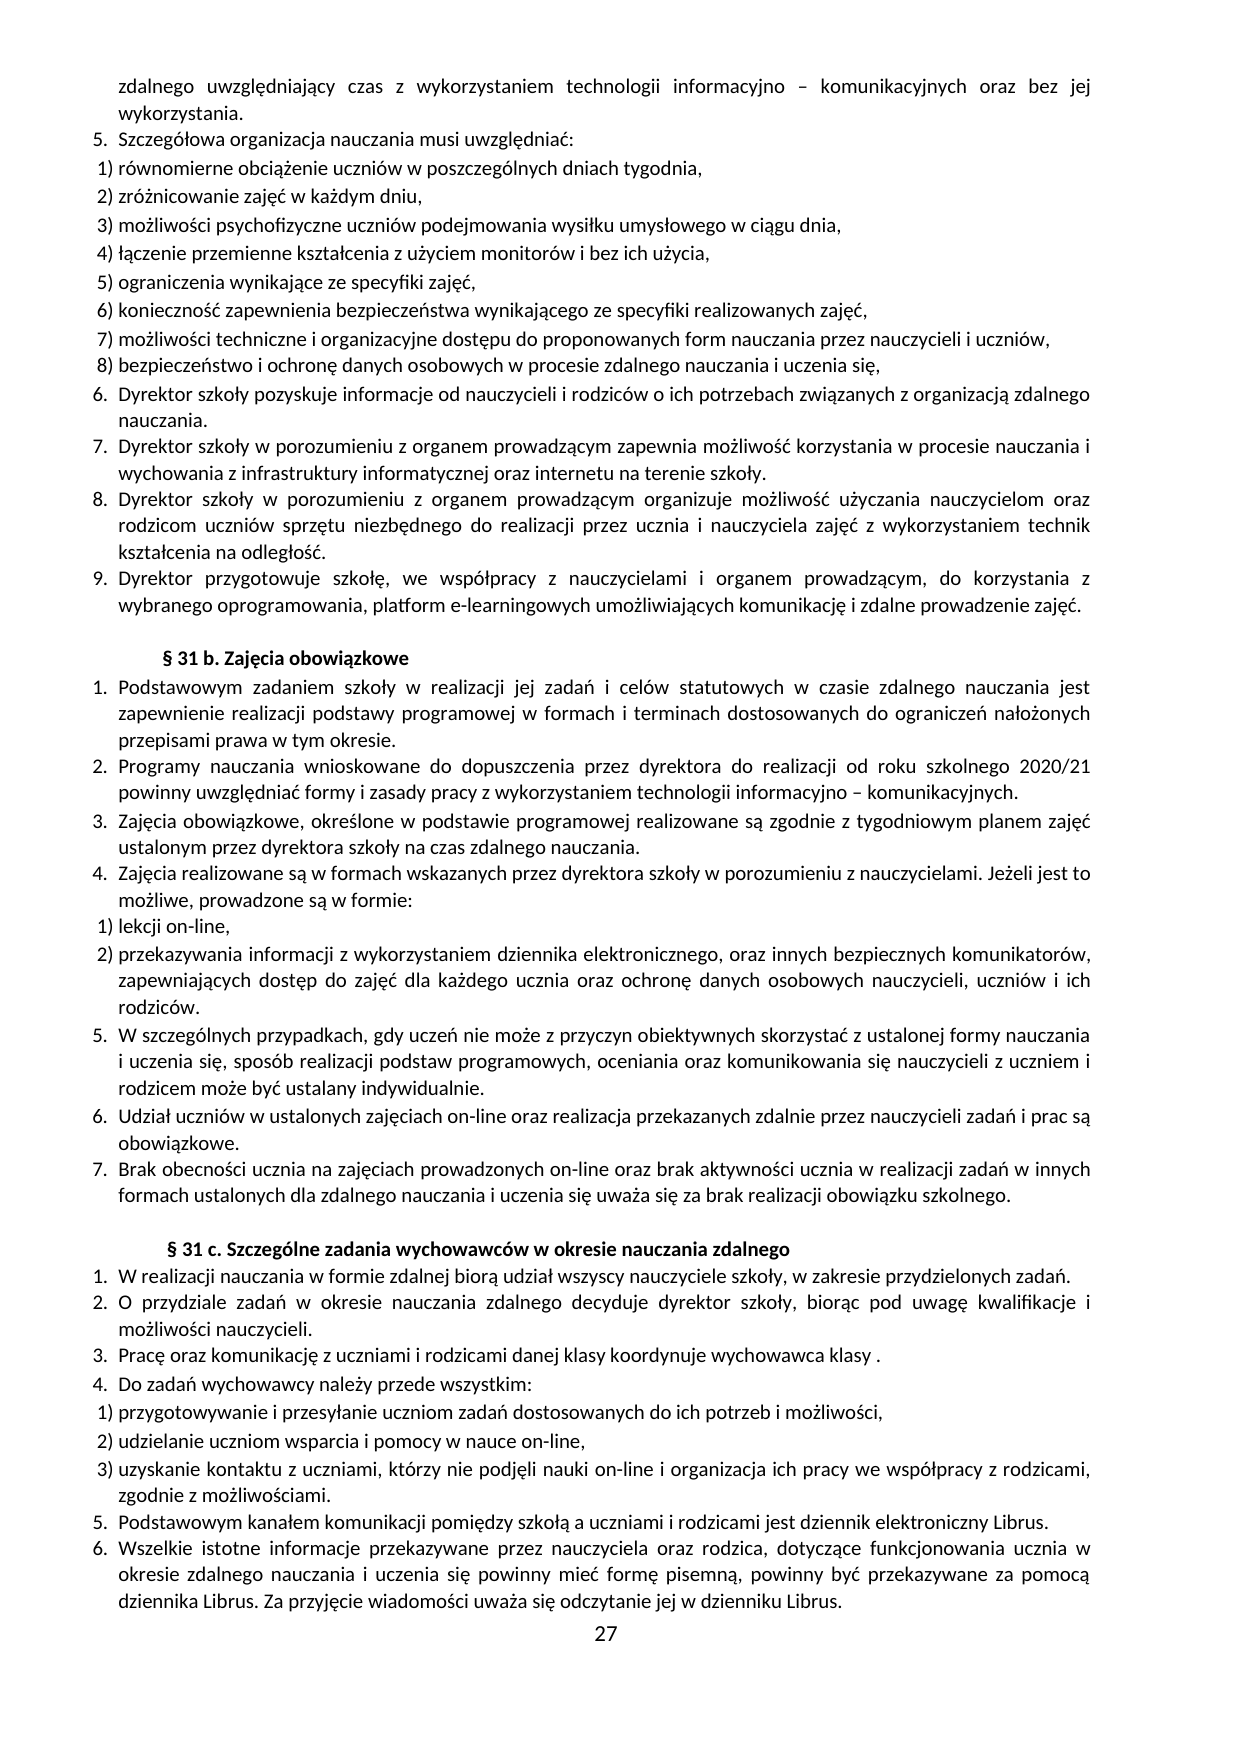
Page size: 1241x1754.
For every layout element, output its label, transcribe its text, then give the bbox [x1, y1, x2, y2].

list Podstawowym zadaniem szkoły w realizacji jej zadań i celów statutowych w czasie zdalnego nauczania jest zapewnienie realizacji podstawy programowej w formach i terminach dostosowanych do ograniczeń nałożonych przepisami prawa w tym okresie. [92, 674, 1092, 752]
list Szczegółowa organizacja nauczania musi uwzględniać: [92, 126, 1092, 152]
list Zajęcia realizowane są w formach wskazanych przez dyrektora szkoły w porozumieniu z nauczycielami. Jeżeli jest to możliwe, prowadzone są w formie: [92, 861, 1092, 912]
list ograniczenia wynikające ze specyfiki zajęć, [97, 269, 1092, 294]
list Wszelkie istotne informacje przekazywane przez nauczyciela oraz rodzica, dotyczące funkcjonowania ucznia w okresie zdalnego nauczania i uczenia się powinny mieć formę pisemną, powinny być przekazywane za pomocą dziennika Librus. Za przyjęcie wiadomości uważa się odczytanie jej w dzienniku Librus. [92, 1535, 1092, 1613]
list W realizacji nauczania w formie zdalnej biorą udział wszyscy nauczyciele szkoły, w zakresie przydzielonych zadań. [92, 1263, 1092, 1289]
list udzielanie uczniom wsparcia i pomocy w nauce on-line, [97, 1428, 1092, 1453]
list Podstawowym kanałem komunikacji pomiędzy szkołą a uczniami i rodzicami jest dziennik elektroniczny Librus. [92, 1509, 1092, 1534]
list lekcji on-line, [97, 913, 1093, 939]
list Zajęcia obowiązkowe, określone w podstawie programowej realizowane są zgodnie z tygodniowym planem zajęć ustalonym przez dyrektora szkoły na czas zdalnego nauczania. [92, 808, 1092, 859]
list zróżnicowanie zajęć w każdym dniu, [97, 183, 1092, 209]
list O przydziale zadań w okresie nauczania zdalnego decyduje dyrektor szkoły, biorąc pod uwagę kwalifikacje i możliwości nauczycieli. [92, 1289, 1092, 1341]
list przygotowywanie i przesyłanie uczniom zadań dostosowanych do ich potrzeb i możliwości, [97, 1399, 1092, 1425]
list Do zadań wychowawcy należy przede wszystkim: [92, 1371, 1092, 1396]
list łączenie przemienne kształcenia z użyciem monitorów i bez ich użycia, [97, 240, 1092, 266]
list Dyrektor szkoły w porozumieniu z organem prowadzącym organizuje możliwość użyczania nauczycielom oraz rodzicom uczniów sprzętu niezbędnego do realizacji przez ucznia i nauczyciela zajęć z wykorzystaniem technik kształcenia na odległość. [92, 486, 1092, 564]
list możliwości psychofizyczne uczniów podejmowania wysiłku umysłowego w ciągu dnia, [97, 212, 1092, 237]
list przekazywania informacji z wykorzystaniem dziennika elektronicznego, oraz innych bezpiecznych komunikatorów, zapewniających dostęp do zajęć dla każdego ucznia oraz ochronę danych osobowych nauczycieli, uczniów i ich rodziców. [97, 942, 1093, 1019]
list zdalnego uwzględniający czas z wykorzystaniem technologii informacyjno – komunikacyjnych oraz bez jej wykorzystania. [92, 74, 1092, 126]
list Pracę oraz komunikację z uczniami i rodzicami danej klasy koordynuje wychowawca klasy . [92, 1342, 1092, 1368]
list równomierne obciążenie uczniów w poszczególnych dniach tygodnia, [97, 155, 1092, 180]
list Dyrektor szkoły pozyskuje informacje od nauczycieli i rodziców o ich potrzebach związanych z organizacją zdalnego nauczania. [92, 381, 1092, 433]
list możliwości techniczne i organizacyjne dostępu do proponowanych form nauczania przez nauczycieli i uczniów, [97, 326, 1092, 351]
list Dyrektor szkoły w porozumieniu z organem prowadzącym zapewnia możliwość korzystania w procesie nauczania i wychowania z infrastruktury informatycznej oraz internetu na terenie szkoły. [92, 434, 1092, 485]
text § 31 b. Zajęcia obowiązkowe [162, 645, 989, 671]
list W szczególnych przypadkach, gdy uczeń nie może z przyczyn obiektywnych skorzystać z ustalonej formy nauczania i uczenia się, sposób realizacji podstaw programowych, oceniania oraz komunikowania się nauczycieli z uczniem i rodzicem może być ustalany indywidualnie. [92, 1022, 1092, 1100]
list Programy nauczania wnioskowane do dopuszczenia przez dyrektora do realizacji od roku szkolnego 2020/21 powinny uwzględniać formy i zasady pracy z wykorzystaniem technologii informacyjno – komunikacyjnych. [92, 753, 1092, 805]
list Udział uczniów w ustalonych zajęciach on-line oraz realizacja przekazanych zdalnie przez nauczycieli zadań i prac są obowiązkowe. [92, 1103, 1092, 1155]
text § 31 c. Szczególne zadania wychowawców w okresie nauczania zdalnego [162, 1236, 1093, 1261]
list bezpieczeństwo i ochronę danych osobowych w procesie zdalnego nauczania i uczenia się, [97, 352, 1092, 378]
list Brak obecności ucznia na zajęciach prowadzonych on-line oraz brak aktywności ucznia w realizacji zadań w innych formach ustalonych dla zdalnego nauczania i uczenia się uważa się za brak realizacji obowiązku szkolnego. [92, 1156, 1092, 1208]
list Dyrektor przygotowuje szkołę, we współpracy z nauczycielami i organem prowadzącym, do korzystania z wybranego oprogramowania, platform e-learningowych umożliwiających komunikację i zdalne prowadzenie zajęć. [92, 565, 1092, 617]
list uzyskanie kontaktu z uczniami, którzy nie podjęli nauki on-line i organizacja ich pracy we współpracy z rodzicami, zgodnie z możliwościami. [97, 1456, 1092, 1508]
list konieczność zapewnienia bezpieczeństwa wynikającego ze specyfiki realizowanych zajęć, [97, 297, 1092, 323]
